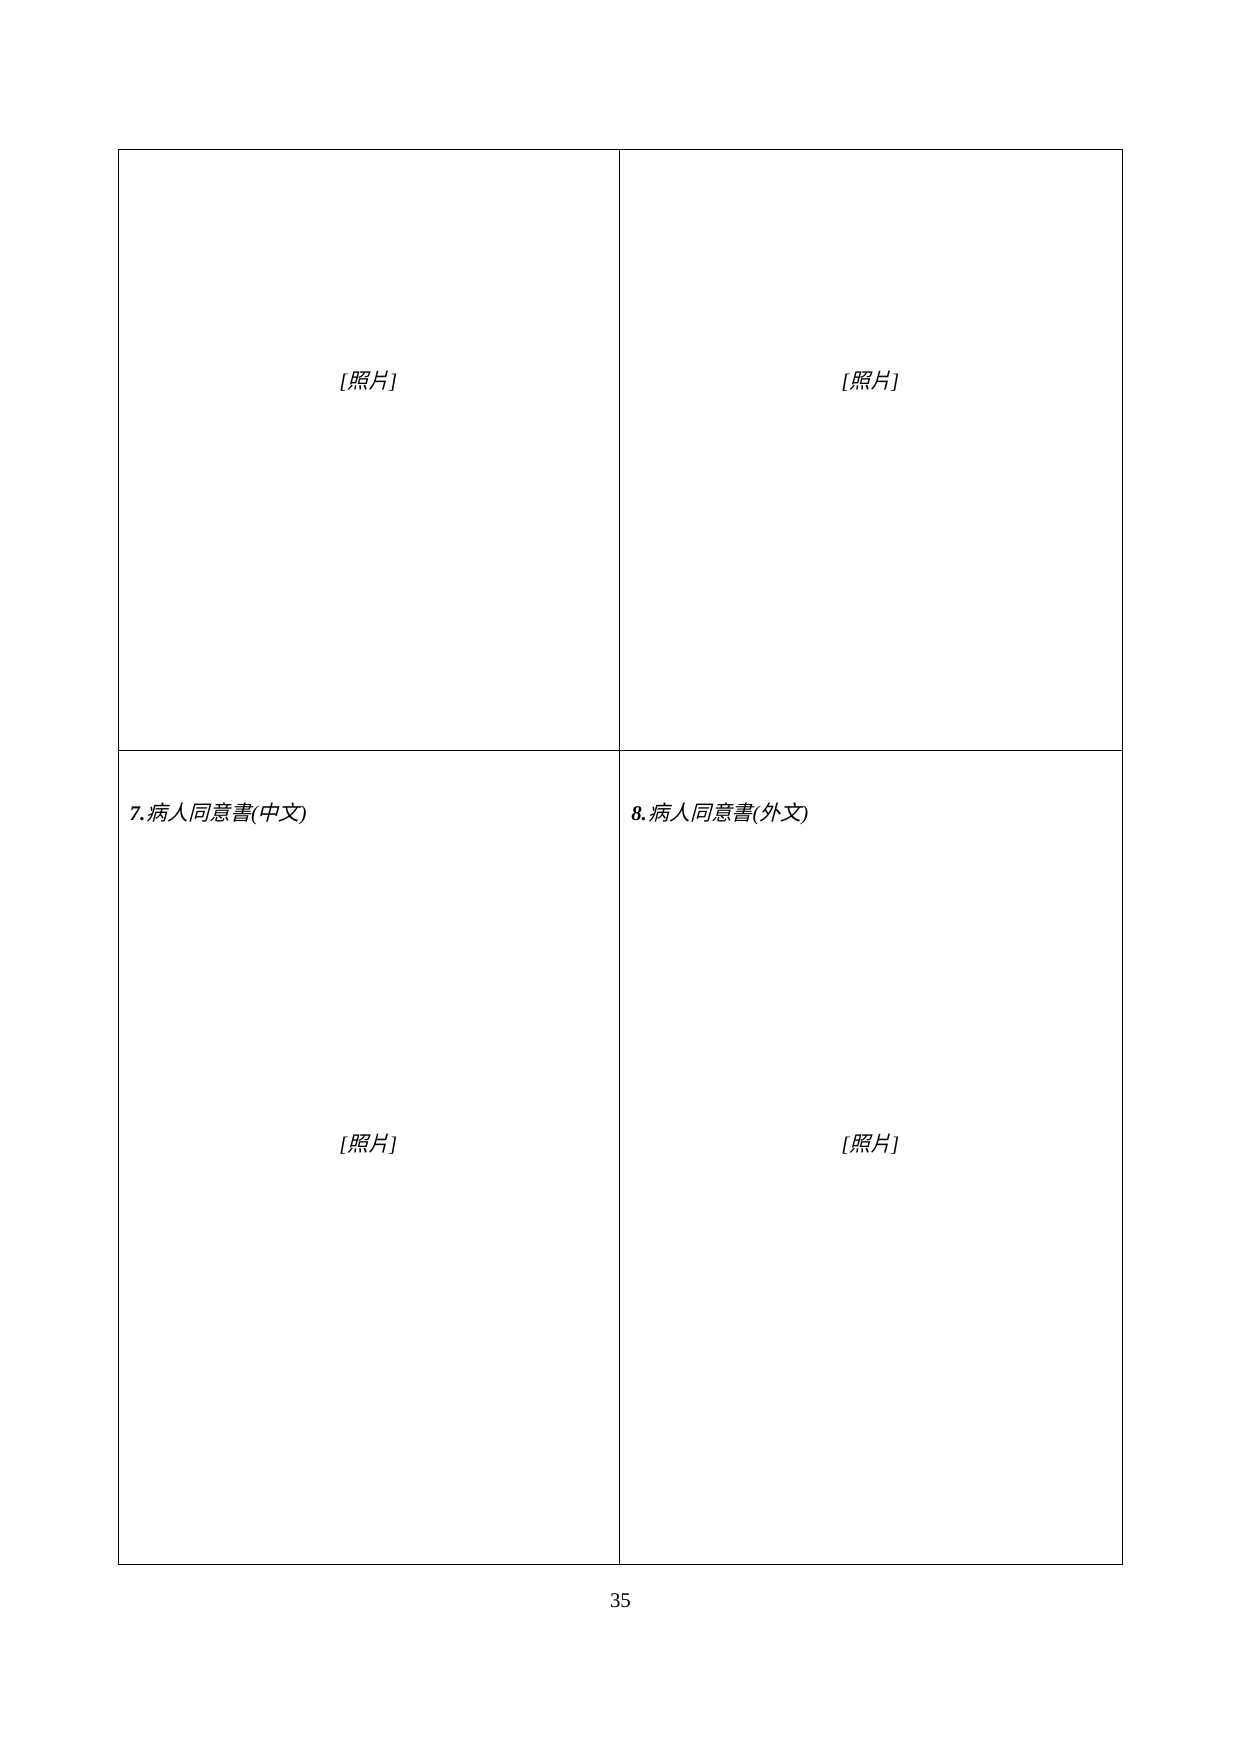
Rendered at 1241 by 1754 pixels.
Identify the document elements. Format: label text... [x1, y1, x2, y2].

table_cell [照片] [620, 150, 1122, 750]
table_cell 病人同意書(外文) [照片] [620, 751, 1122, 1563]
table_cell [照片] [119, 150, 619, 750]
table_cell 病人同意書(中文) [照片] [119, 751, 619, 1563]
